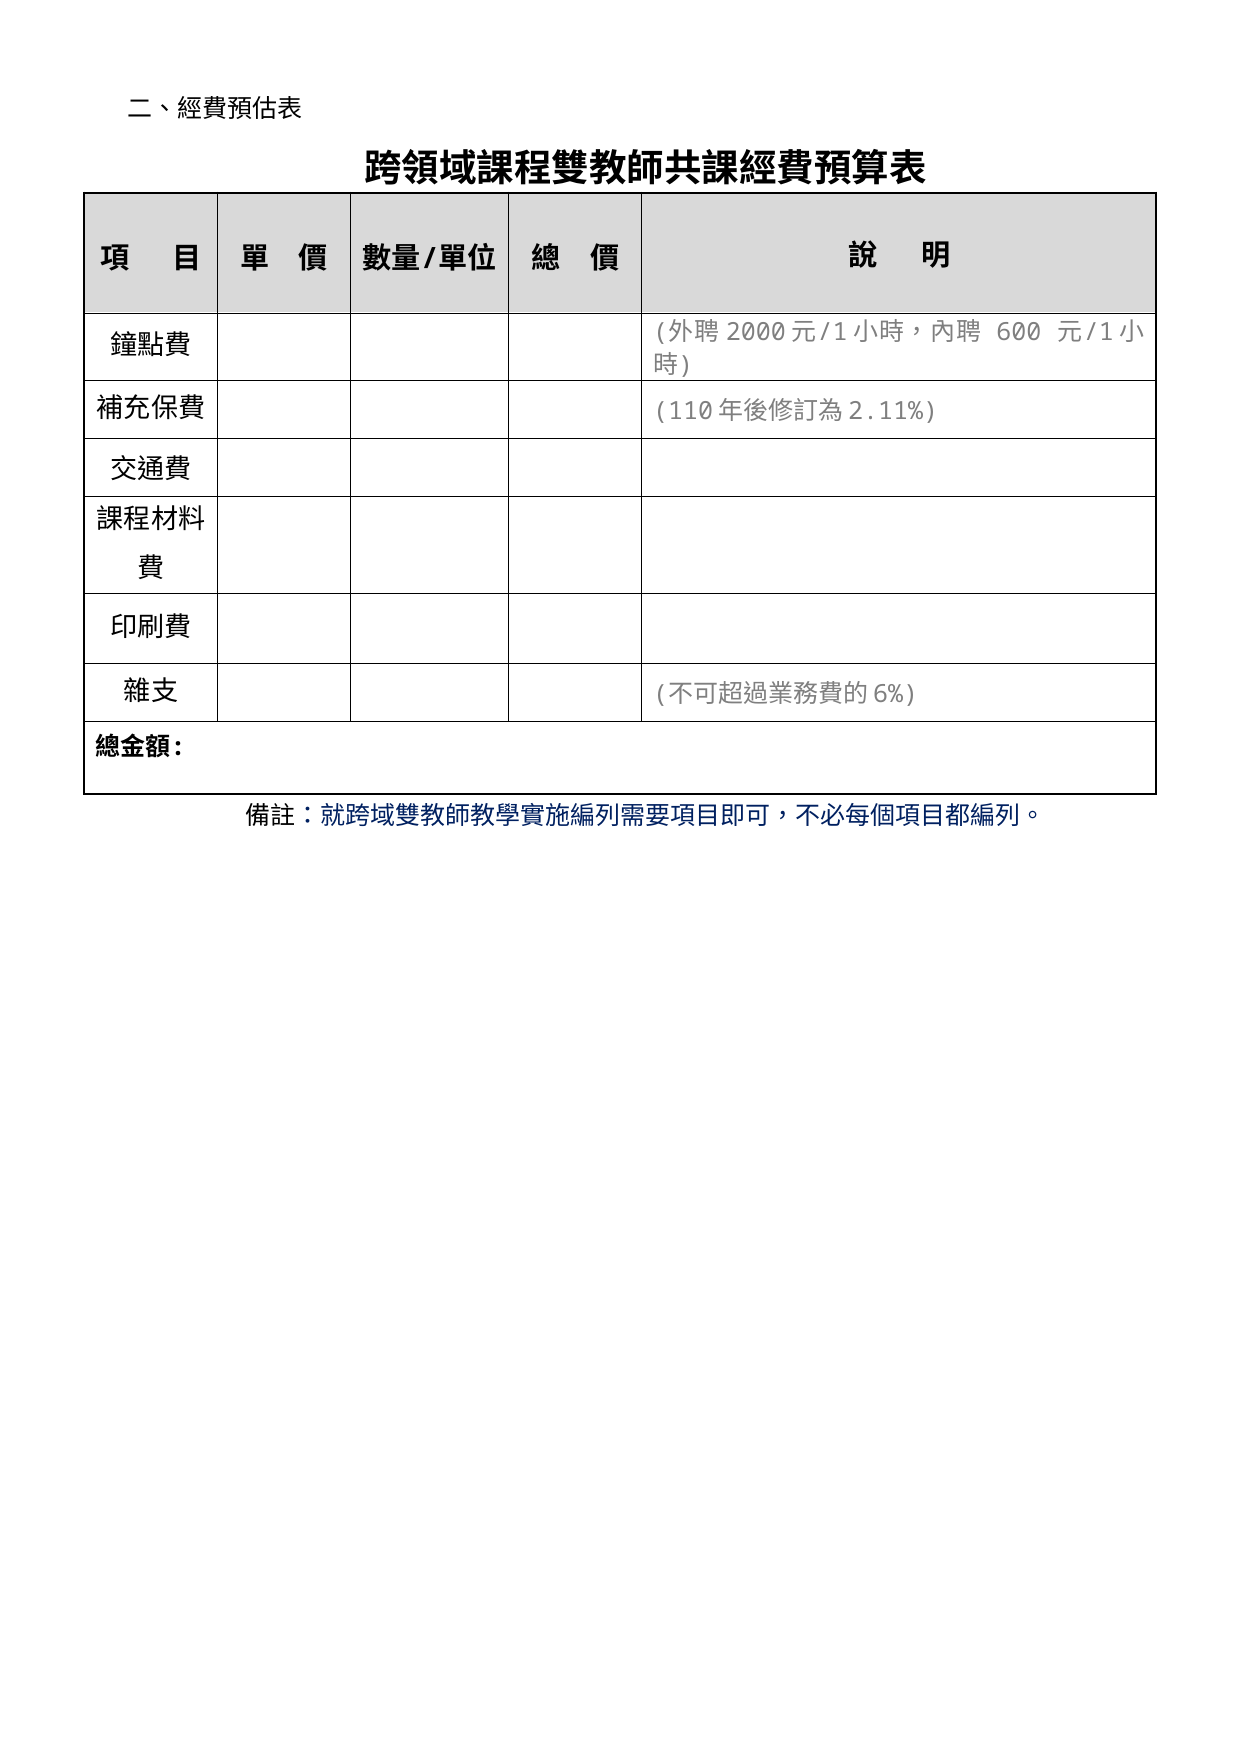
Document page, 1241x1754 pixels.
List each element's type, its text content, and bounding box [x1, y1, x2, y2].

list 經費預估表 [127, 89, 1122, 125]
table_header 數量/單位 [351, 194, 508, 312]
table_header 總 價 [509, 194, 641, 312]
table_cell 雜支 [85, 664, 217, 721]
table_cell [642, 439, 1155, 496]
table_cell [509, 381, 641, 438]
table_cell (110年後修訂為2.11%) [642, 381, 1155, 438]
table_cell 總金額: [85, 722, 1155, 793]
table_cell [351, 497, 508, 593]
table_cell [351, 594, 508, 663]
table_header 項 目 [85, 194, 217, 312]
table_cell [218, 497, 350, 593]
table_cell [351, 439, 508, 496]
table_cell [218, 594, 350, 663]
table_cell 補充保費 [85, 381, 217, 438]
table_cell [218, 314, 350, 380]
table_cell 印刷費 [85, 594, 217, 663]
table_cell [351, 314, 508, 380]
table_cell [351, 381, 508, 438]
table_cell [642, 497, 1155, 593]
table_cell 課程材料費 [85, 497, 217, 593]
table_cell [642, 594, 1155, 663]
table_cell [218, 381, 350, 438]
text 備註：就跨域雙教師教學實施編列需要項目即可，不必每個項目都編列。 [168, 795, 1122, 832]
table_header 說 明 [642, 194, 1155, 312]
table_cell [218, 439, 350, 496]
table_cell 交通費 [85, 439, 217, 496]
text 跨領域課程雙教師共課經費預算表 [168, 137, 1122, 192]
table_cell [509, 497, 641, 593]
table_cell [509, 439, 641, 496]
table_cell 鐘點費 [85, 314, 217, 380]
table_cell [218, 664, 350, 721]
table_cell [351, 664, 508, 721]
table_cell (不可超過業務費的6%) [642, 664, 1155, 721]
table_cell (外聘2000元/1小時，內聘 600 元/1小時) [642, 314, 1155, 380]
table_cell [509, 664, 641, 721]
table_cell [509, 314, 641, 380]
table_header 單 價 [218, 194, 350, 312]
table_cell [509, 594, 641, 663]
